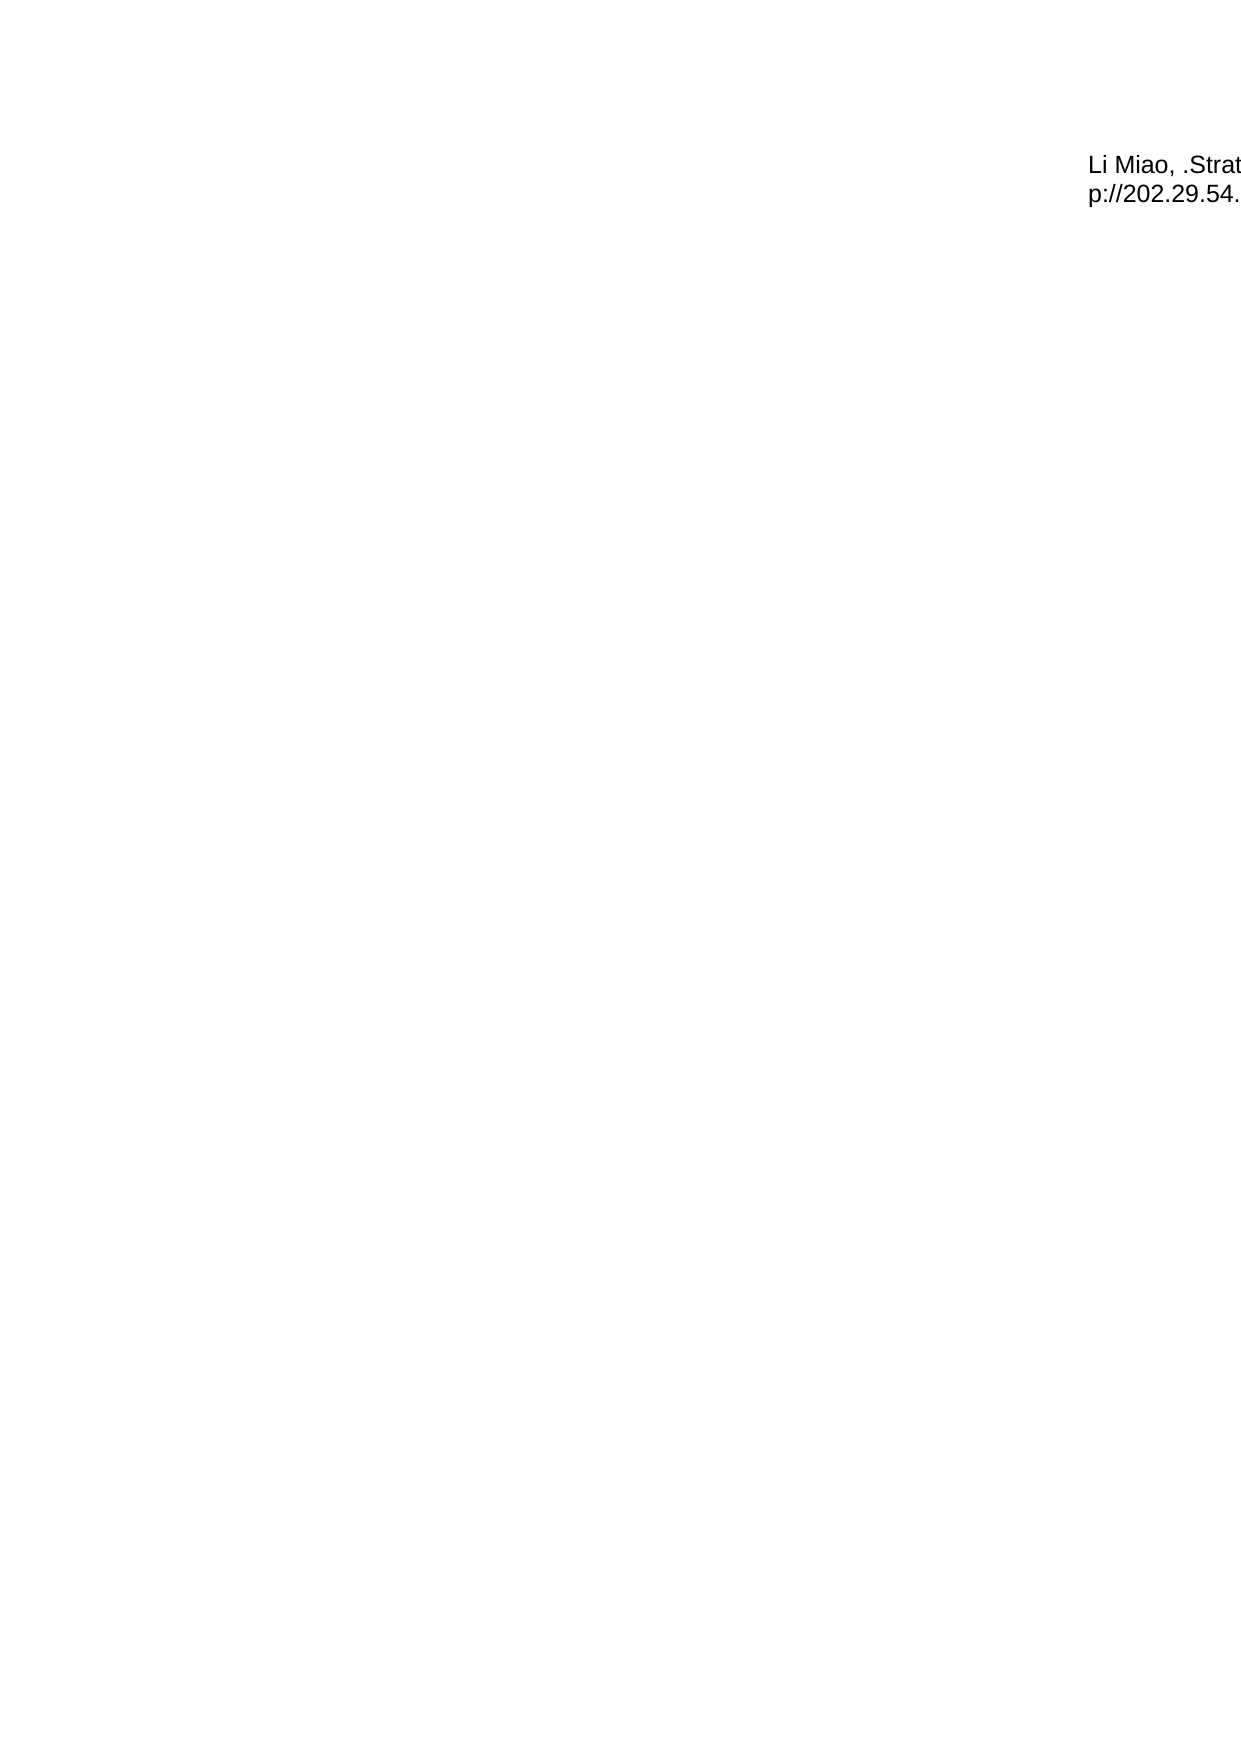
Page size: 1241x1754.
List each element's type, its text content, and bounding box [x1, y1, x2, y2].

text Li Miao, .Strategy Development to improve Basic Educational Balance for Urban and Rural Education in Shaanxi Province. Bansomdejchaopraya Rajabhat University. Office of Academic Resources and Information Technology, คลังข้อมูลดิจิทัล สำนักวิทยบริการและเทคโนโลยีสารสนเทศ, accessed March 20, 2026, http://202.29.54.157/s/library/item/3551 [1088, 150, 1240, 207]
